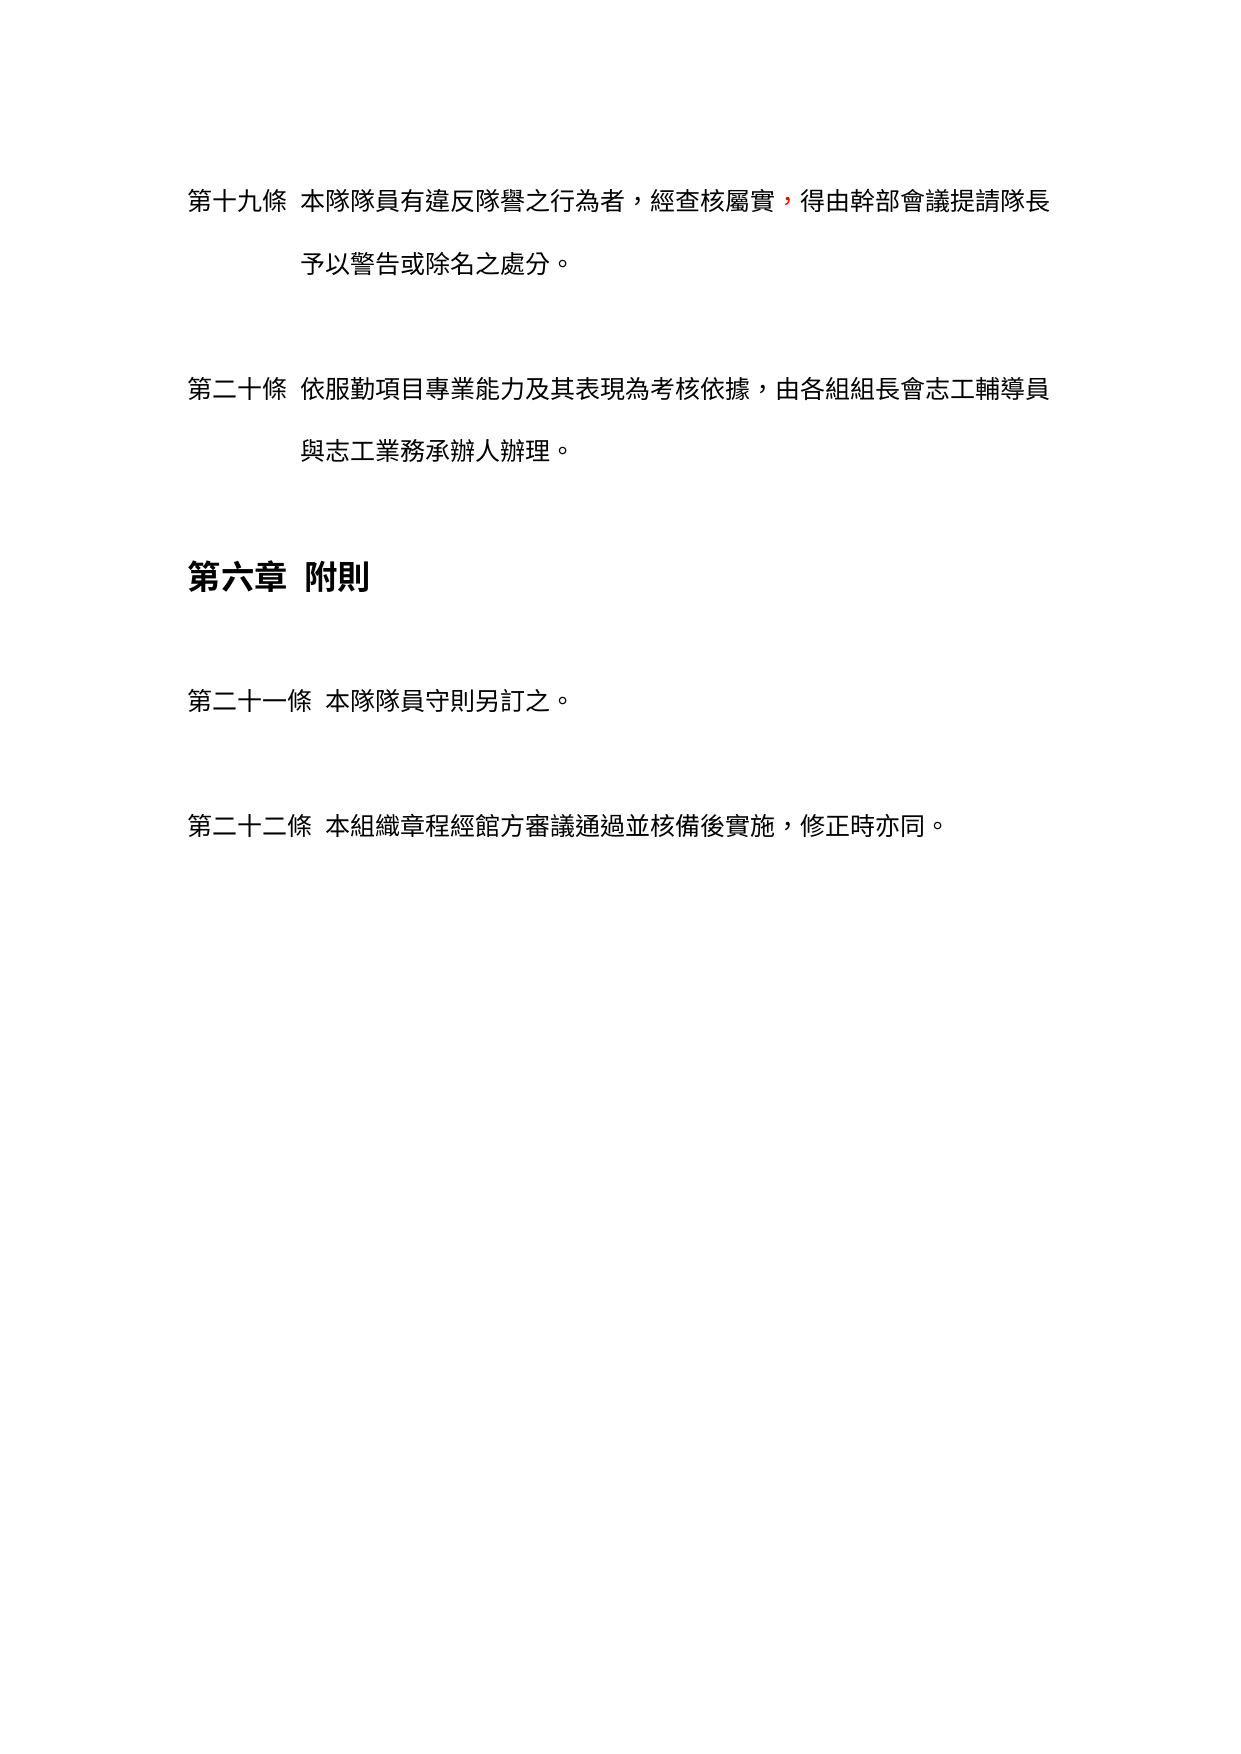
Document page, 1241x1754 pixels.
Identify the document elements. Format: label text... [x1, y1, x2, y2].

text 第二十二條 本組織章程經館方審議通過並核備後實施，修正時亦同。 [187, 783, 1053, 846]
text 第二十一條 本隊隊員守則另訂之。 [187, 658, 1053, 721]
text 第二十條 依服勤項目專業能力及其表現為考核依據，由各組組長會志工輔導員與志工業務承辦人辦理。 [187, 346, 1053, 471]
text 第十九條 本隊隊員有違反隊譽之行為者，經查核屬實，得由幹部會議提請隊長予以警告或除名之處分。 [187, 158, 1053, 283]
text 第六章 附則 [187, 533, 1053, 596]
